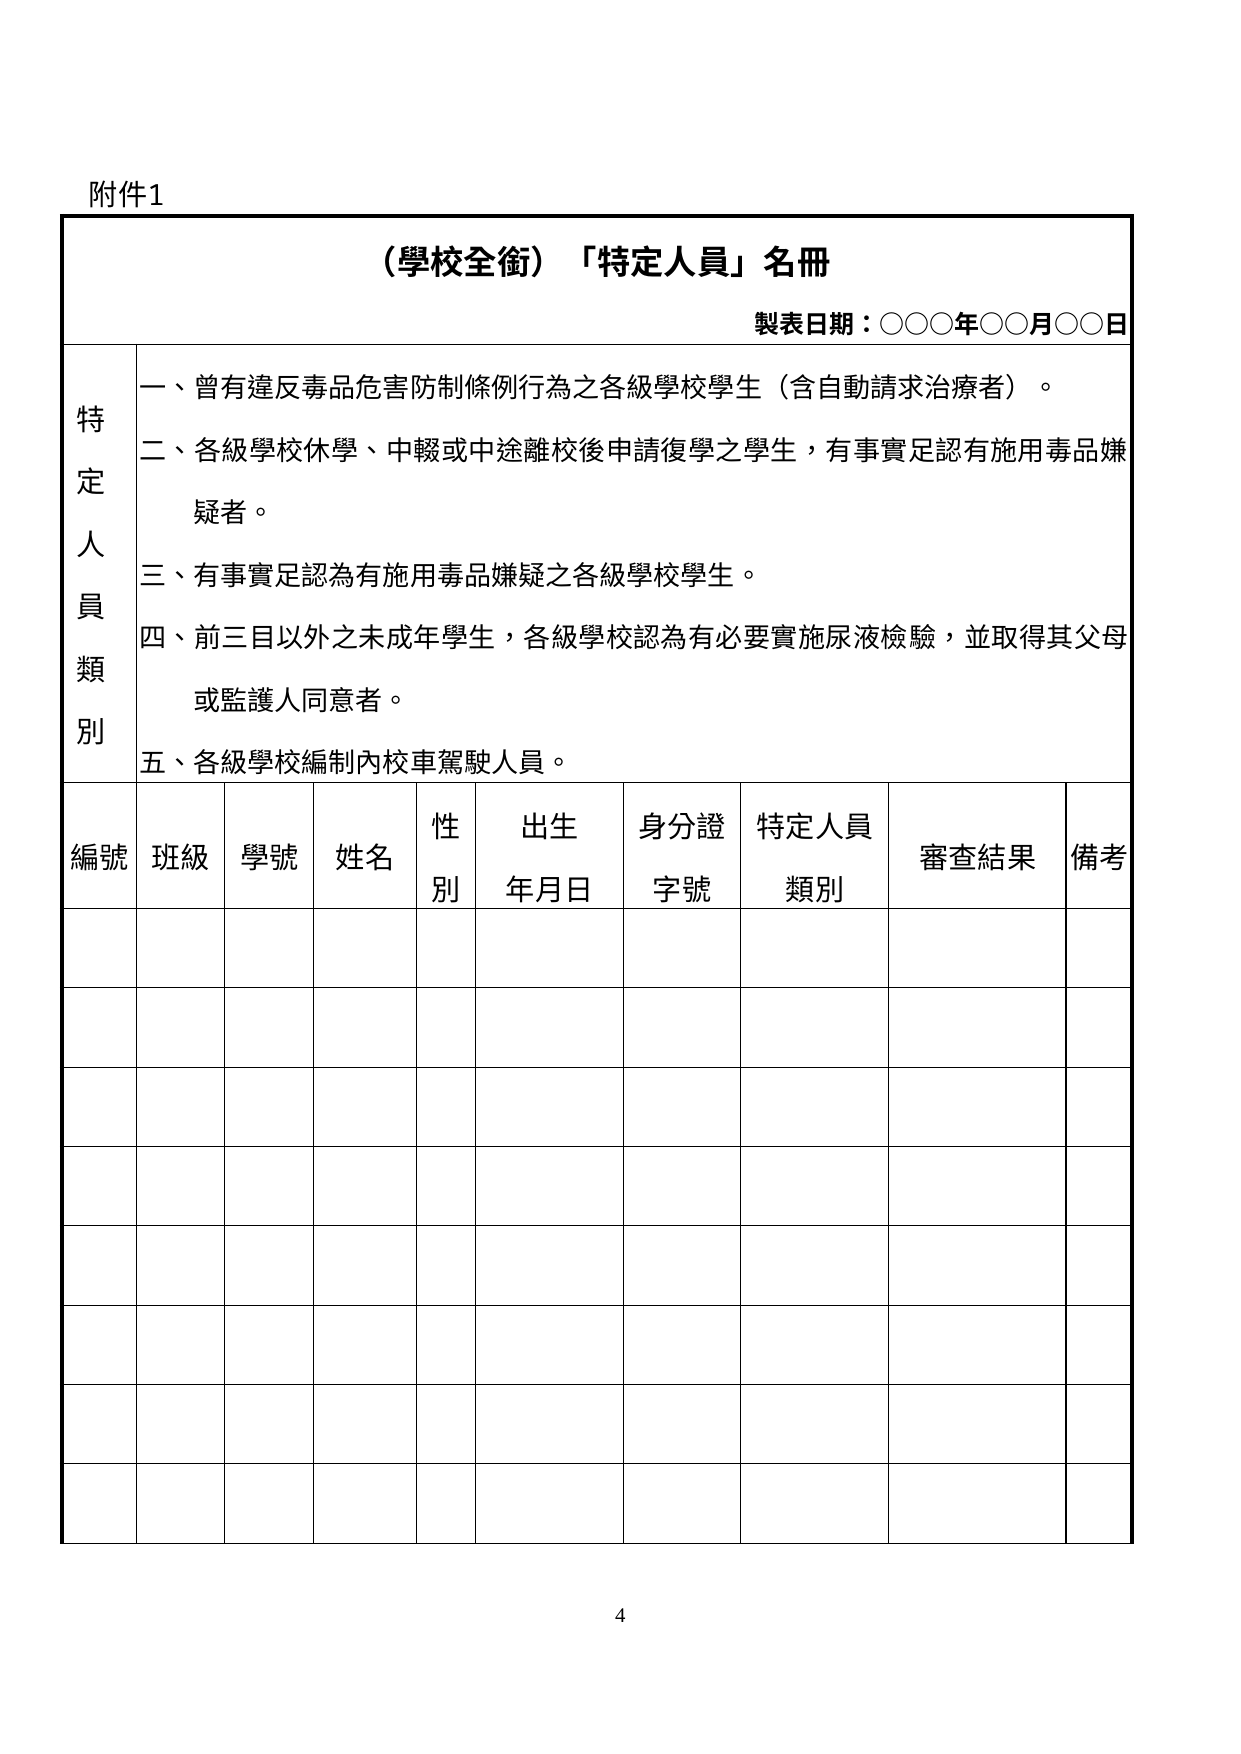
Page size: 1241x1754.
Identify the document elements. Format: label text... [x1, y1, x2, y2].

table_cell [889, 1385, 1065, 1463]
table_cell [64, 1068, 136, 1146]
table_cell [417, 909, 475, 987]
table_cell [476, 1068, 623, 1146]
table_cell [225, 1464, 313, 1543]
table_cell [624, 1385, 740, 1463]
table_cell [417, 1068, 475, 1146]
table_cell [1067, 988, 1130, 1067]
table_cell [417, 1306, 475, 1384]
table_cell [314, 1147, 416, 1225]
table_cell [64, 909, 136, 987]
table_cell 出生 年月日 [476, 783, 623, 908]
table_cell [225, 1226, 313, 1304]
table_cell [476, 1464, 623, 1543]
table_cell [314, 1226, 416, 1304]
table_cell 姓名 [314, 783, 416, 908]
table_cell [741, 1068, 888, 1146]
table_cell [741, 1464, 888, 1543]
table_cell [741, 988, 888, 1067]
table_cell [1067, 909, 1130, 987]
table_cell [624, 1306, 740, 1384]
table_cell 學號 [225, 783, 313, 908]
table_cell 身分證 字號 [624, 783, 740, 908]
table_cell 班級 [137, 783, 224, 908]
table_cell 特定人員 類別 [741, 783, 888, 908]
table_cell [64, 1464, 136, 1543]
table_cell [624, 1464, 740, 1543]
table_cell [137, 909, 224, 987]
table_cell [64, 988, 136, 1067]
table_cell [314, 909, 416, 987]
table_cell [1067, 1147, 1130, 1225]
table_cell [137, 1385, 224, 1463]
table_header （學校全銜）「特定人員」名冊 製表日期：○○○年○○月○○日 [64, 218, 1130, 343]
table_cell [741, 1385, 888, 1463]
table_cell [476, 1147, 623, 1225]
table_cell [137, 1226, 224, 1304]
table_cell 性別 [417, 783, 475, 908]
table_cell [314, 1385, 416, 1463]
table_cell [225, 1385, 313, 1463]
table_cell [889, 1068, 1065, 1146]
table_cell [137, 988, 224, 1067]
table_cell [225, 909, 313, 987]
table_cell [624, 1068, 740, 1146]
table_cell [741, 909, 888, 987]
table_cell [889, 1306, 1065, 1384]
table_cell [624, 1147, 740, 1225]
text 附件1 [89, 151, 1152, 214]
table_cell [476, 988, 623, 1067]
table_cell [64, 1147, 136, 1225]
table_cell [314, 1068, 416, 1146]
table_cell 特定人員類別 [64, 345, 136, 782]
table_cell [476, 1306, 623, 1384]
table_cell [741, 1147, 888, 1225]
table_cell [1067, 1385, 1130, 1463]
table_cell [889, 909, 1065, 987]
table_cell [64, 1385, 136, 1463]
table_cell [417, 1464, 475, 1543]
table_cell [137, 1306, 224, 1384]
table_cell [314, 1306, 416, 1384]
table_cell [417, 1147, 475, 1225]
table_cell [889, 988, 1065, 1067]
table_cell [417, 988, 475, 1067]
table_cell [624, 988, 740, 1067]
table_cell [476, 909, 623, 987]
table_cell [624, 1226, 740, 1304]
table_cell [225, 1068, 313, 1146]
table_cell [889, 1226, 1065, 1304]
table_cell [1067, 1306, 1130, 1384]
table_cell [225, 988, 313, 1067]
table_cell 編號 [64, 783, 136, 908]
table_cell [476, 1226, 623, 1304]
table_cell [1067, 1464, 1130, 1543]
table_cell [137, 1464, 224, 1543]
table_cell 一、曾有違反毒品危害防制條例行為之各級學校學生（含自動請求治療者）。 二、各級學校休學、中輟或中途離校後申請復學之學生，有事實足認有施用毒品嫌疑者。 三、有事實足認為有施用毒品嫌疑之各級學校學生。 四、前三目以外之未成年學生，各級學校認為有必要實施尿液檢驗，並取得其父母或監護人同意者。 五、各級學校編制內校車駕駛人員。 [137, 345, 1130, 782]
table_cell [314, 988, 416, 1067]
table_cell [417, 1385, 475, 1463]
table_cell [225, 1306, 313, 1384]
table_cell [137, 1068, 224, 1146]
table_cell [137, 1147, 224, 1225]
table_cell [741, 1226, 888, 1304]
table_cell [476, 1385, 623, 1463]
table_cell [225, 1147, 313, 1225]
table_cell [417, 1226, 475, 1304]
table_cell [1067, 1068, 1130, 1146]
table_cell 備考 [1067, 783, 1130, 908]
table_cell [741, 1306, 888, 1384]
table_cell [64, 1226, 136, 1304]
table_cell [64, 1306, 136, 1384]
table_cell 審查結果 [889, 783, 1065, 908]
table_cell [1067, 1226, 1130, 1304]
table_cell [889, 1147, 1065, 1225]
table_cell [624, 909, 740, 987]
table_cell [314, 1464, 416, 1543]
table_cell [889, 1464, 1065, 1543]
